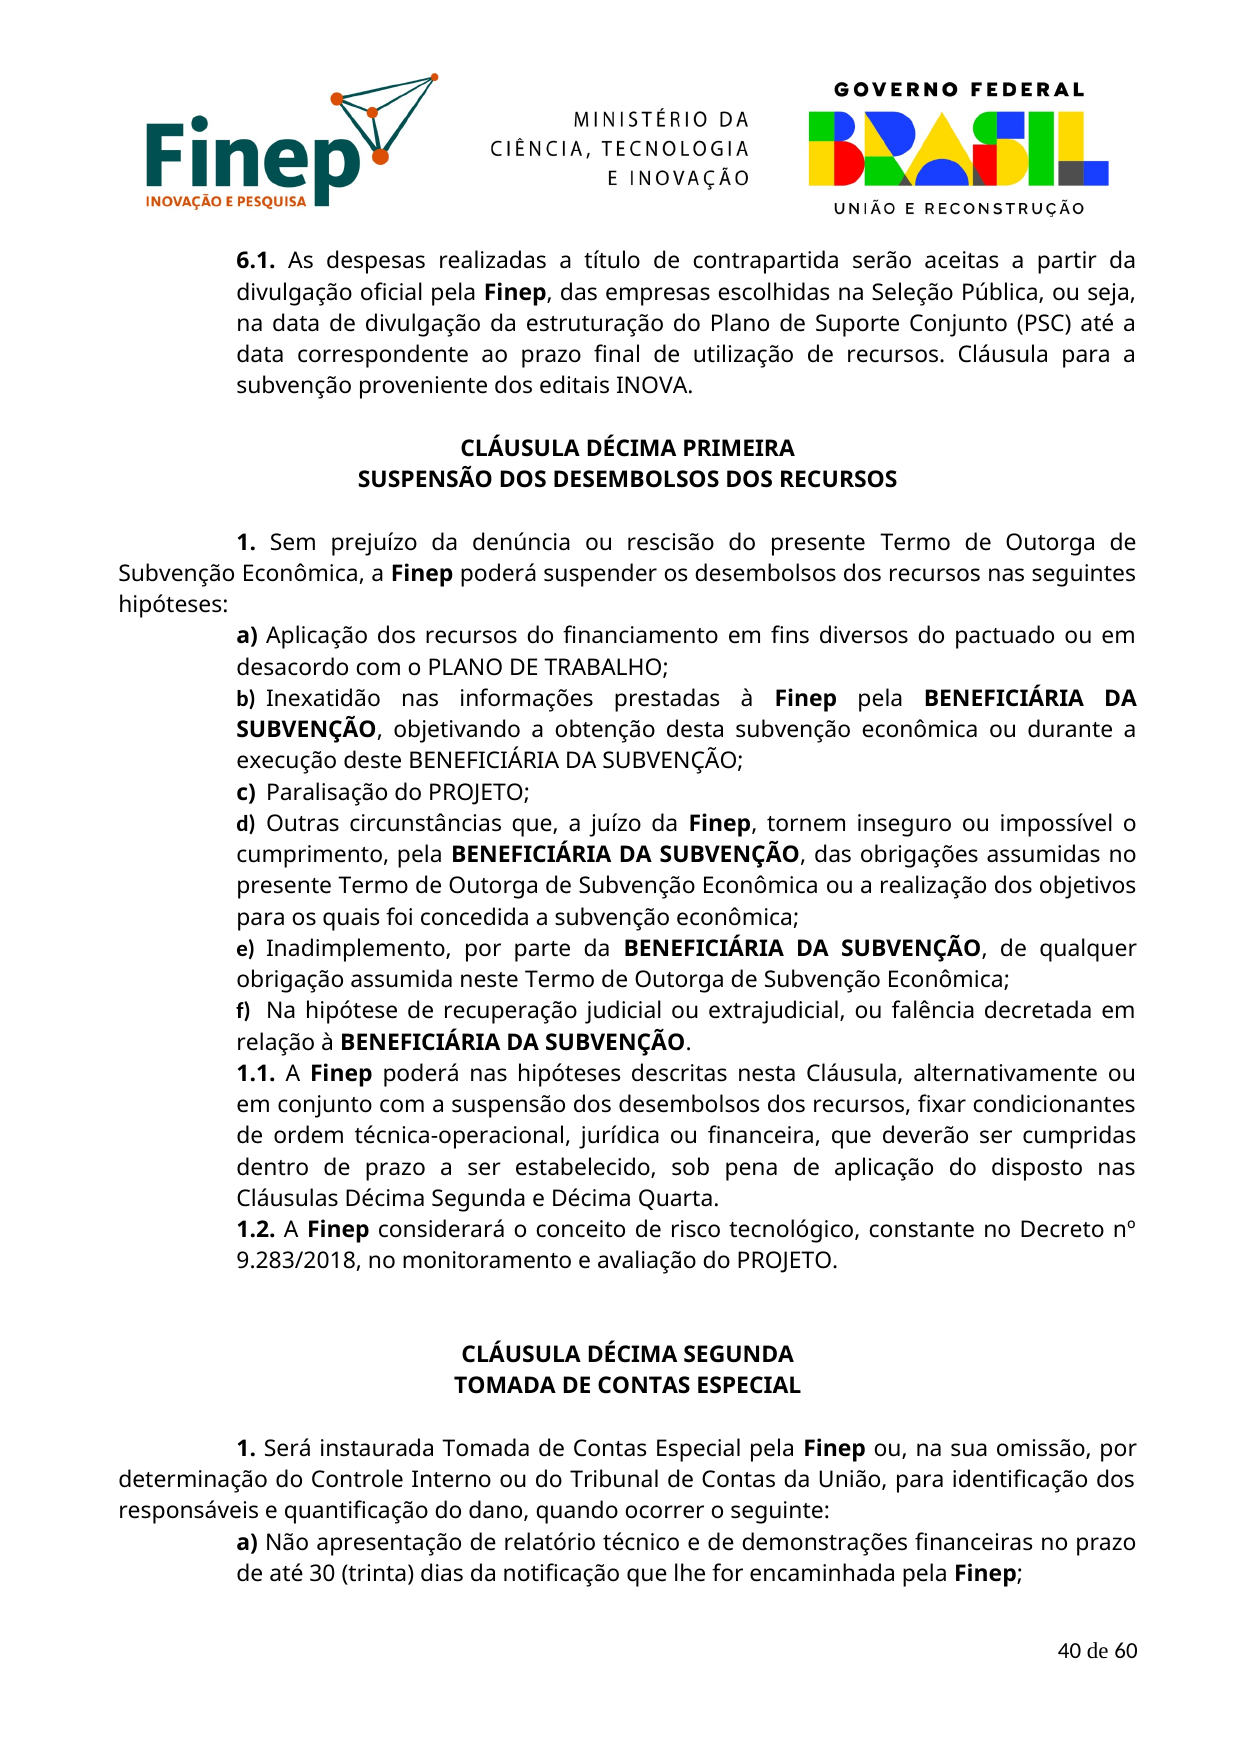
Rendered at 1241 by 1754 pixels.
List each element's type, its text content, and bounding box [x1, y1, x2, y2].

text CLÁUSULA DÉCIMA PRIMEIRA [118, 432, 1137, 463]
text CLÁUSULA DÉCIMA SEGUNDA [118, 1338, 1137, 1369]
list Na hipótese de recuperação judicial ou extrajudicial, ou falência decretada em relação à BENEFICIÁRIA DA SUBVENÇÃO. [236, 994, 1137, 1057]
text TOMADA DE CONTAS ESPECIAL [118, 1369, 1137, 1401]
text 6.1. As despesas realizadas a título de contrapartida serão aceitas a partir da divulgação oficial pela Finep, das empresas escolhidas na Seleção Pública, ou seja, na data de divulgação da estruturação do Plano de Suporte Conjunto (PSC) até a data correspondente ao prazo final de utilização de recursos. Cláusula para a subvenção proveniente dos editais INOVA. [236, 244, 1137, 401]
list Paralisação do PROJETO; [236, 776, 1137, 807]
text 1. Será instaurada Tomada de Contas Especial pela Finep ou, na sua omissão, por determinação do Controle Interno ou do Tribunal de Contas da União, para identificação dos responsáveis e quantificação do dano, quando ocorrer o seguinte: [118, 1432, 1137, 1526]
text SUSPENSÃO DOS DESEMBOLSOS DOS RECURSOS [118, 463, 1137, 494]
text 1.1. A Finep poderá nas hipóteses descritas nesta Cláusula, alternativamente ou em conjunto com a suspensão dos desembolsos dos recursos, fixar condicionantes de ordem técnica-operacional, jurídica ou financeira, que deverão ser cumpridas dentro de prazo a ser estabelecido, sob pena de aplicação do disposto nas Cláusulas Décima Segunda e Décima Quarta. [236, 1057, 1137, 1213]
text 1. Sem prejuízo da denúncia ou rescisão do presente Termo de Outorga de Subvenção Econômica, a Finep poderá suspender os desembolsos dos recursos nas seguintes hipóteses: [118, 526, 1137, 619]
text a) Não apresentação de relatório técnico e de demonstrações financeiras no prazo de até 30 (trinta) dias da notificação que lhe for encaminhada pela Finep; [236, 1526, 1137, 1588]
text 1.2. A Finep considerará o conceito de risco tecnológico, constante no Decreto nº 9.283/2018, no monitoramento e avaliação do PROJETO. [236, 1213, 1137, 1276]
list Inadimplemento, por parte da BENEFICIÁRIA DA SUBVENÇÃO, de qualquer obrigação assumida neste Termo de Outorga de Subvenção Econômica; [236, 932, 1137, 994]
list Outras circunstâncias que, a juízo da Finep, tornem inseguro ou impossível o cumprimento, pela BENEFICIÁRIA DA SUBVENÇÃO, das obrigações assumidas no presente Termo de Outorga de Subvenção Econômica ou a realização dos objetivos para os quais foi concedida a subvenção econômica; [236, 807, 1137, 932]
list Aplicação dos recursos do financiamento em fins diversos do pactuado ou em desacordo com o PLANO DE TRABALHO; [236, 619, 1137, 682]
list Inexatidão nas informações prestadas à Finep pela BENEFICIÁRIA DA SUBVENÇÃO, objetivando a obtenção desta subvenção econômica ou durante a execução deste BENEFICIÁRIA DA SUBVENÇÃO; [236, 682, 1137, 776]
